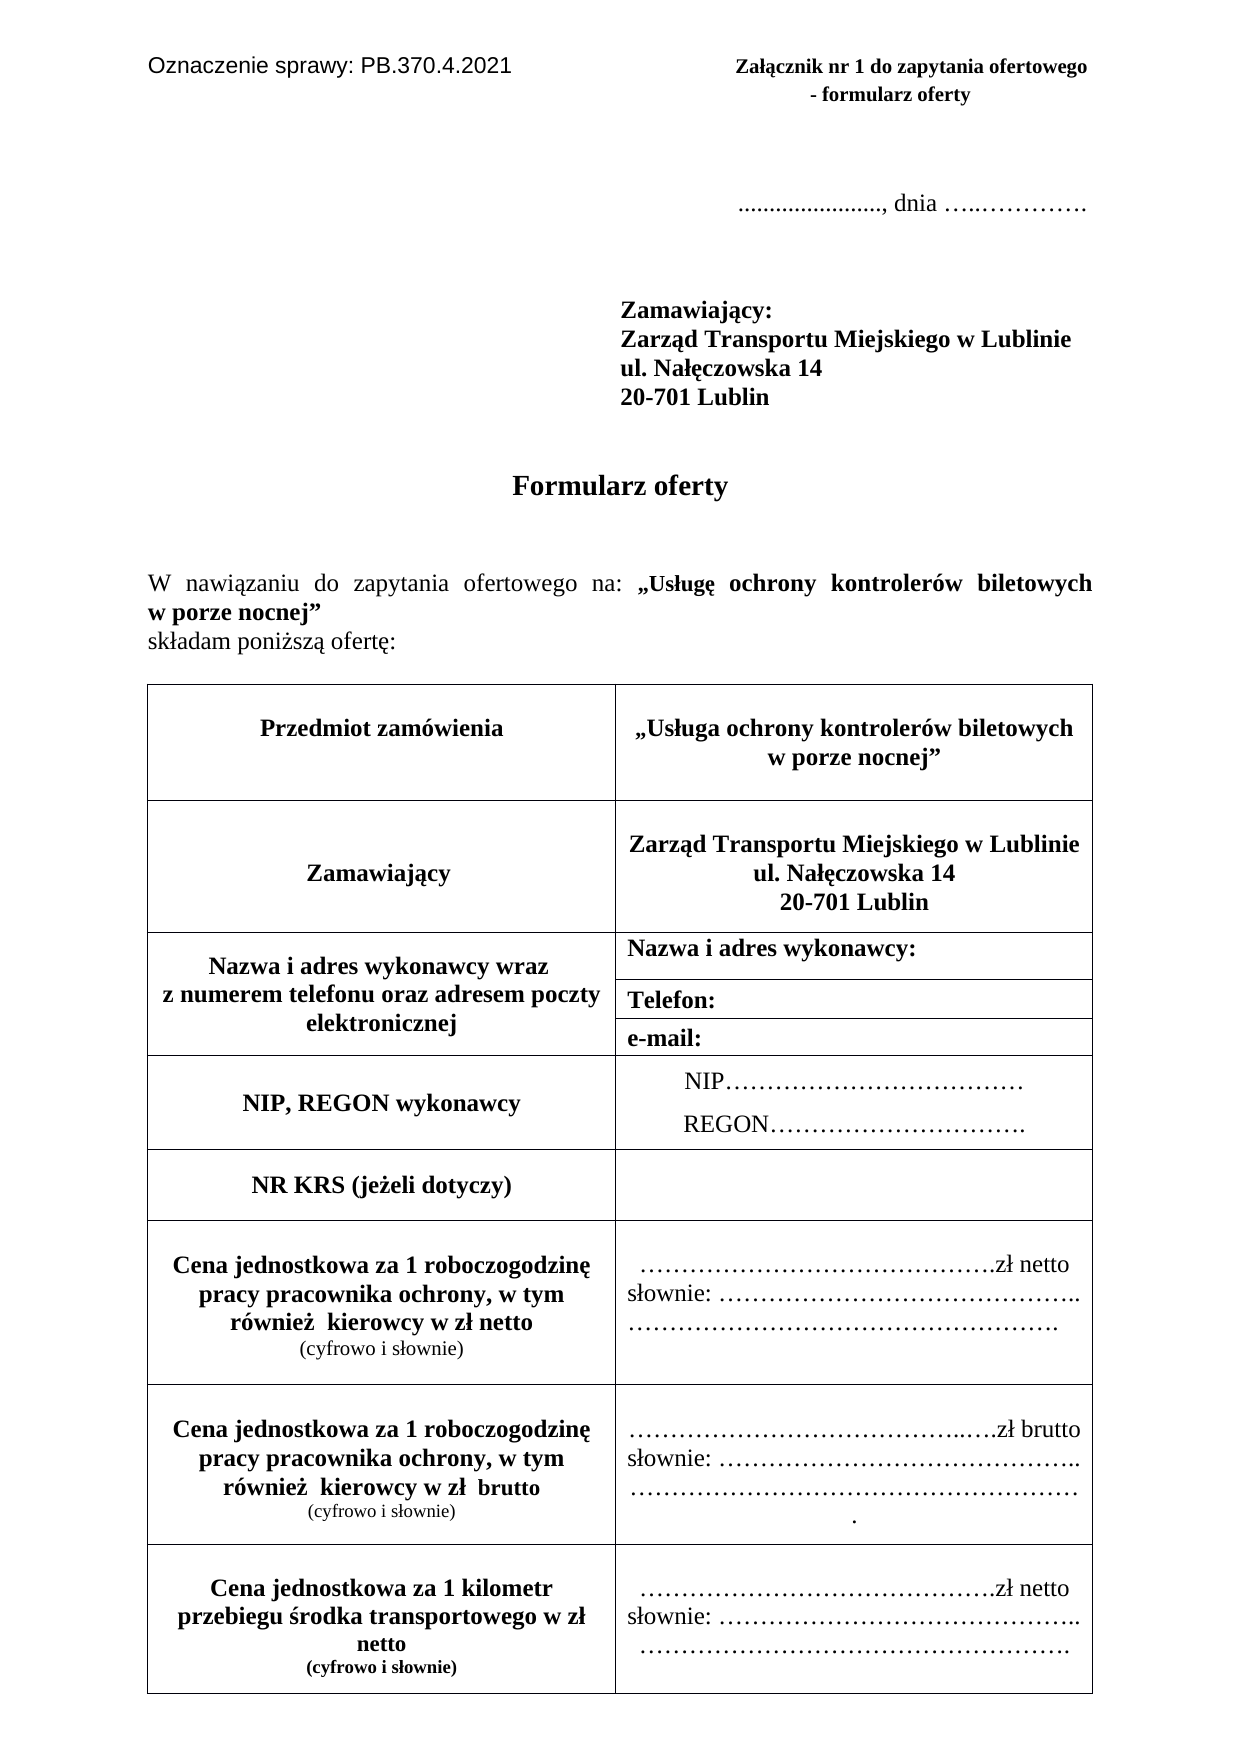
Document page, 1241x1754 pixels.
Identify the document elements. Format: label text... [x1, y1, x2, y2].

text Zamawiający: [148, 295, 1093, 324]
table_cell NIP……………………………… REGON…………………………. [616, 1056, 1092, 1149]
table_cell NR KRS (jeżeli dotyczy) [148, 1150, 615, 1220]
table_cell e-mail: [616, 1019, 1092, 1055]
table_cell NIP, REGON wykonawcy [148, 1056, 615, 1149]
text Formularz oferty [148, 468, 1093, 501]
table_cell Cena jednostkowa za 1 roboczogodzinę pracy pracownika ochrony, w tym również kierowcy w zł netto (cyfrowo i słownie) [148, 1221, 615, 1384]
table_cell [616, 1150, 1092, 1220]
table_cell Telefon: [616, 980, 1092, 1018]
table_cell Nazwa i adres wykonawcy wraz z numerem telefonu oraz adresem poczty elektronicznej [148, 933, 615, 1055]
table_cell …………………………………….zł netto słownie: …………………………………….. ……………………………………………. [616, 1545, 1092, 1692]
text ul. Nałęczowska 14 [148, 353, 1093, 382]
text ......................., dnia …..…………. [148, 188, 1093, 217]
text 20-701 Lublin [148, 382, 1093, 410]
text składam poniższą ofertę: [148, 626, 1093, 655]
text W nawiązaniu do zapytania ofertowego na: „Usługę ochrony kontrolerów biletowych w porze nocnej” [148, 568, 1093, 626]
table_cell Cena jednostkowa za 1 roboczogodzinę pracy pracownika ochrony, w tym również kierowcy w zł brutto (cyfrowo i słownie) [148, 1385, 615, 1543]
table_cell …………………………………….zł netto słownie: …………………………………….. ……………………………………………. [616, 1221, 1092, 1384]
table_cell …………………………………..….zł brutto słownie: …………………………………….. ………………………………………………. [616, 1385, 1092, 1543]
text Zarząd Transportu Miejskiego w Lublinie [148, 324, 1093, 353]
table_cell Zamawiający [148, 801, 615, 932]
table_header Przedmiot zamówienia [148, 685, 615, 799]
table_header „Usługa ochrony kontrolerów biletowych w porze nocnej” [616, 685, 1092, 799]
table_cell Zarząd Transportu Miejskiego w Lublinie ul. Nałęczowska 14 20-701 Lublin [616, 801, 1092, 932]
table_cell Nazwa i adres wykonawcy: [616, 933, 1092, 979]
table_cell Cena jednostkowa za 1 kilometr przebiegu środka transportowego w zł netto (cyfrowo i słownie) [148, 1545, 615, 1692]
